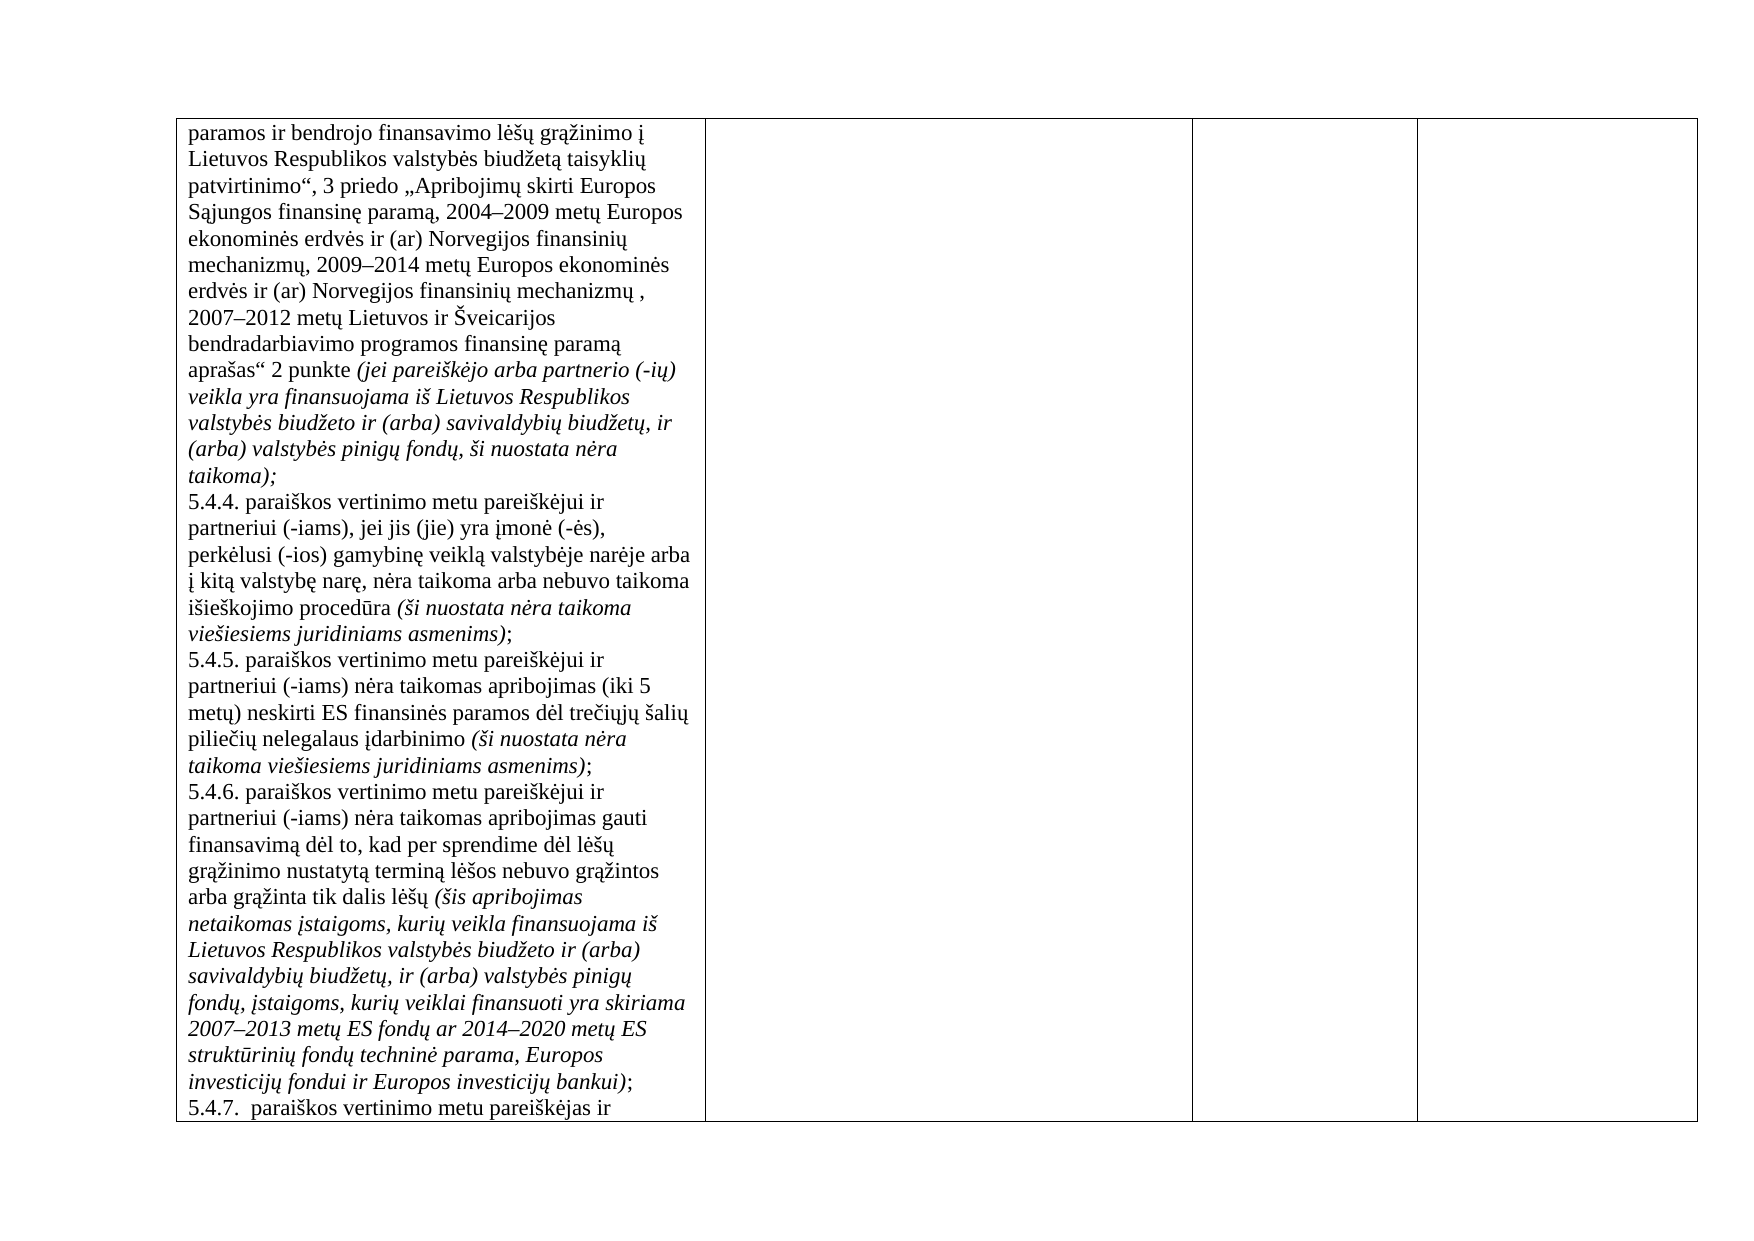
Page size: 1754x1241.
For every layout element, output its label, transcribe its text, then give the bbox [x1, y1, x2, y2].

table_cell [1418, 119, 1697, 1121]
table_cell [706, 119, 1192, 1121]
table_cell [1193, 119, 1417, 1121]
table_cell paramos ir bendrojo finansavimo lėšų grąžinimo į Lietuvos Respublikos valstybės biudžetą taisyklių patvirtinimo“, 3 priedo „Apribojimų skirti Europos Sąjungos finansinę paramą, 2004–2009 metų Europos ekonominės erdvės ir (ar) Norvegijos finansinių mechanizmų, 2009–2014 metų Europos ekonominės erdvės ir (ar) Norvegijos finansinių mechanizmų , 2007–2012 metų Lietuvos ir Šveicarijos bendradarbiavimo programos finansinę paramą aprašas“ 2 punkte (jei pareiškėjo arba partnerio (-ių) veikla yra finansuojama iš Lietuvos Respublikos valstybės biudžeto ir (arba) savivaldybių biudžetų, ir (arba) valstybės pinigų fondų, ši nuostata nėra taikoma); 5.4.4. paraiškos vertinimo metu pareiškėjui ir partneriui (-iams), jei jis (jie) yra įmonė (-ės), perkėlusi (-ios) gamybinę veiklą valstybėje narėje arba į kitą valstybę narę, nėra taikoma arba nebuvo taikoma išieškojimo procedūra (ši nuostata nėra taikoma viešiesiems juridiniams asmenims); 5.4.5. paraiškos vertinimo metu pareiškėjui ir partneriui (-iams) nėra taikomas apribojimas (iki 5 metų) neskirti ES finansinės paramos dėl trečiųjų šalių piliečių nelegalaus įdarbinimo (ši nuostata nėra taikoma viešiesiems juridiniams asmenims); 5.4.6. paraiškos vertinimo metu pareiškėjui ir partneriui (-iams) nėra taikomas apribojimas gauti finansavimą dėl to, kad per sprendime dėl lėšų grąžinimo nustatytą terminą lėšos nebuvo grąžintos arba grąžinta tik dalis lėšų (šis apribojimas netaikomas įstaigoms, kurių veikla finansuojama iš Lietuvos Respublikos valstybės biudžeto ir (arba) savivaldybių biudžetų, ir (arba) valstybės pinigų fondų, įstaigoms, kurių veiklai finansuoti yra skiriama 2007–2013 metų ES fondų ar 2014–2020 metų ES struktūrinių fondų techninė parama, Europos investicijų fondui ir Europos investicijų bankui); 5.4.7. paraiškos vertinimo metu pareiškėjas ir [177, 119, 705, 1121]
